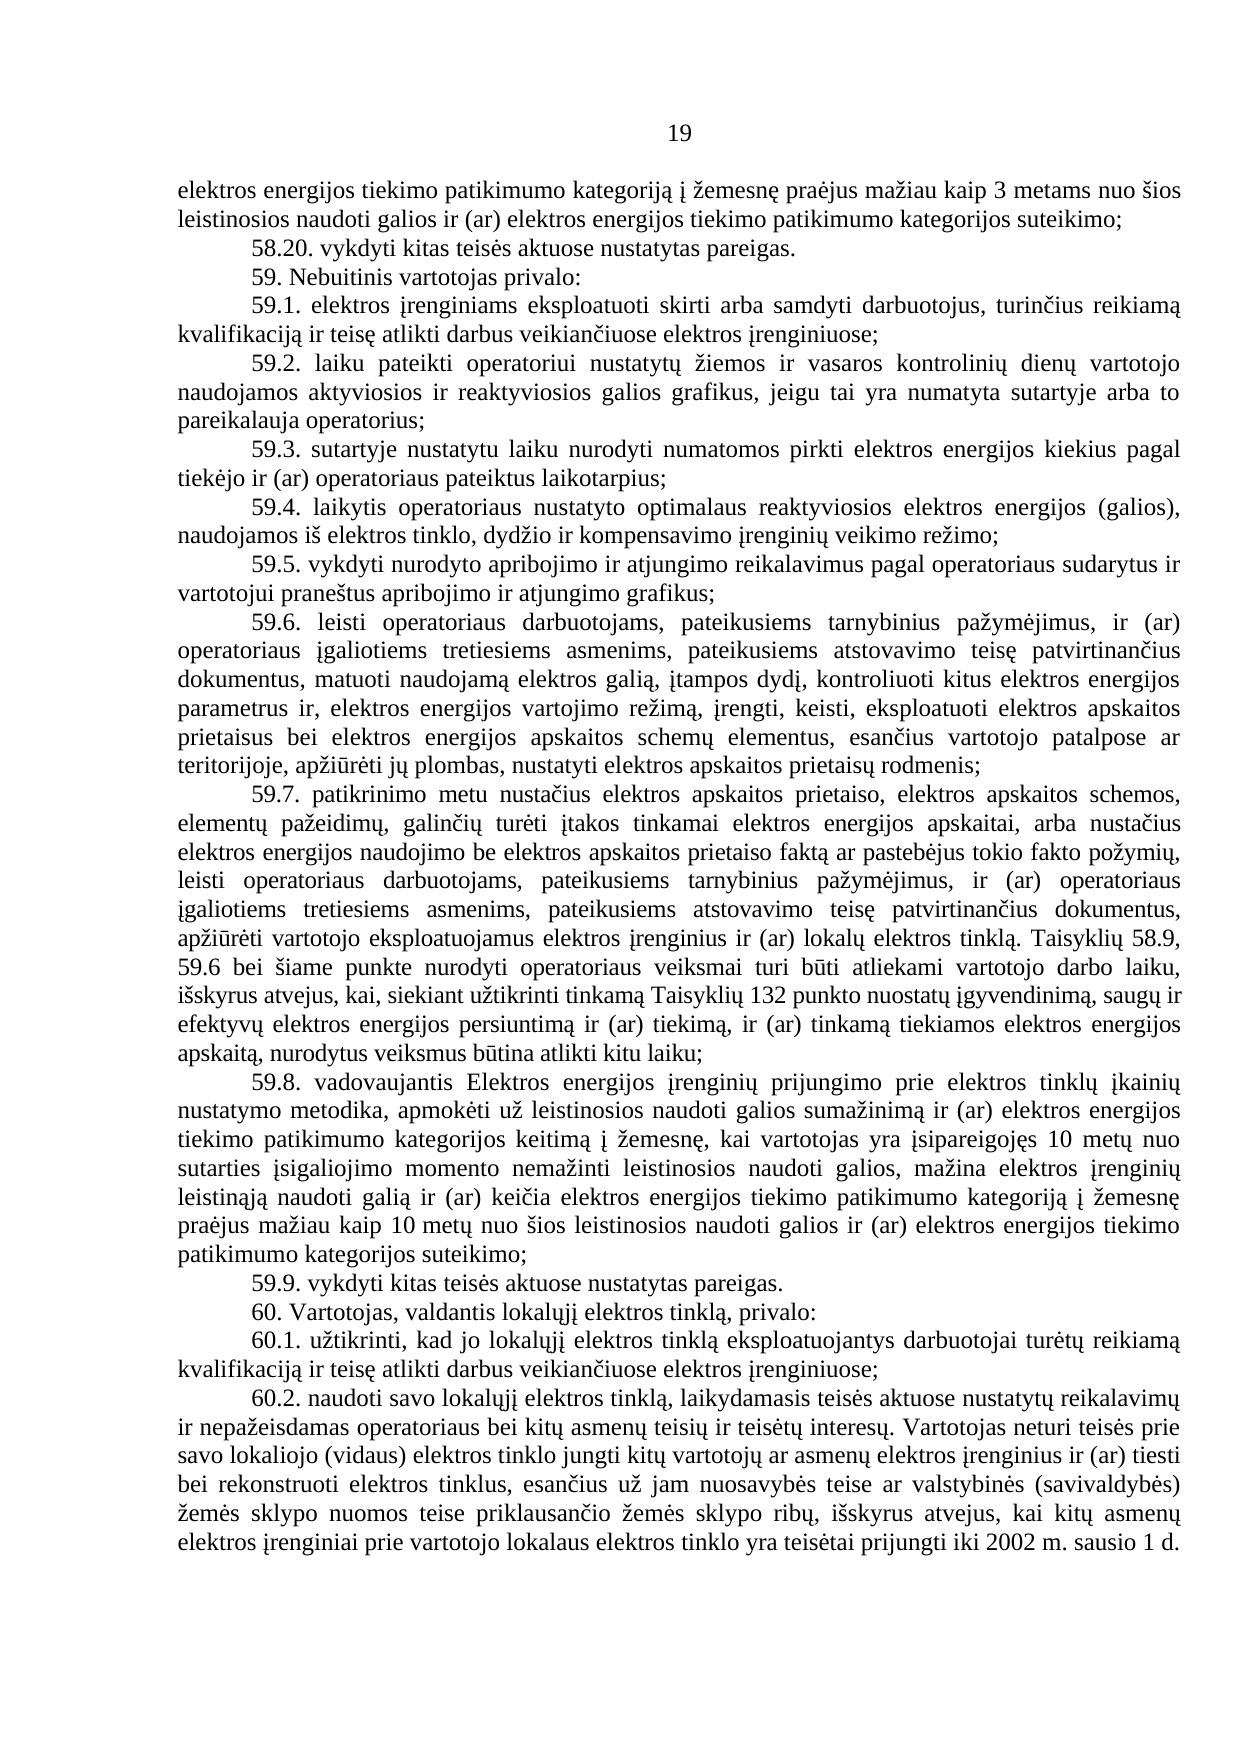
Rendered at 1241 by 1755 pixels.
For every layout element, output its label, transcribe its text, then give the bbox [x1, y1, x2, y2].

text 59.1. elektros įrenginiams eksploatuoti skirti arba samdyti darbuotojus, turinčius reikiamą kvalifikaciją ir teisę atlikti darbus veikiančiuose elektros įrenginiuose; [177, 291, 1181, 348]
text 59.8. vadovaujantis Elektros energijos įrenginių prijungimo prie elektros tinklų įkainių nustatymo metodika, apmokėti už leistinosios naudoti galios sumažinimą ir (ar) elektros energijos tiekimo patikimumo kategorijos keitimą į žemesnę, kai vartotojas yra įsipareigojęs 10 metų nuo sutarties įsigaliojimo momento nemažinti leistinosios naudoti galios, mažina elektros įrenginių leistinąją naudoti galią ir (ar) keičia elektros energijos tiekimo patikimumo kategoriją į žemesnę praėjus mažiau kaip 10 metų nuo šios leistinosios naudoti galios ir (ar) elektros energijos tiekimo patikimumo kategorijos suteikimo; [177, 1067, 1181, 1268]
text 59.4. laikytis operatoriaus nustatyto optimalaus reaktyviosios elektros energijos (galios), naudojamos iš elektros tinklo, dydžio ir kompensavimo įrenginių veikimo režimo; [177, 492, 1181, 549]
text 60.2. naudoti savo lokalųjį elektros tinklą, laikydamasis teisės aktuose nustatytų reikalavimų ir nepažeisdamas operatoriaus bei kitų asmenų teisių ir teisėtų interesų. Vartotojas neturi teisės prie savo lokaliojo (vidaus) elektros tinklo jungti kitų vartotojų ar asmenų elektros įrenginius ir (ar) tiesti bei rekonstruoti elektros tinklus, esančius už jam nuosavybės teise ar valstybinės (savivaldybės) žemės sklypo nuomos teise priklausančio žemės sklypo ribų, išskyrus atvejus, kai kitų asmenų elektros įrenginiai prie vartotojo lokalaus elektros tinklo yra teisėtai prijungti iki 2002 m. sausio 1 d. [177, 1383, 1181, 1556]
text 59. Nebuitinis vartotojas privalo: [177, 262, 1181, 291]
text 59.6. leisti operatoriaus darbuotojams, pateikusiems tarnybinius pažymėjimus, ir (ar) operatoriaus įgaliotiems tretiesiems asmenims, pateikusiems atstovavimo teisę patvirtinančius dokumentus, matuoti naudojamą elektros galią, įtampos dydį, kontroliuoti kitus elektros energijos parametrus ir, elektros energijos vartojimo režimą, įrengti, keisti, eksploatuoti elektros apskaitos prietaisus bei elektros energijos apskaitos schemų elementus, esančius vartotojo patalpose ar teritorijoje, apžiūrėti jų plombas, nustatyti elektros apskaitos prietaisų rodmenis; [177, 607, 1181, 779]
text elektros energijos tiekimo patikimumo kategoriją į žemesnę praėjus mažiau kaip 3 metams nuo šios leistinosios naudoti galios ir (ar) elektros energijos tiekimo patikimumo kategorijos suteikimo; [177, 176, 1181, 233]
text 60.1. užtikrinti, kad jo lokalųjį elektros tinklą eksploatuojantys darbuotojai turėtų reikiamą kvalifikaciją ir teisę atlikti darbus veikiančiuose elektros įrenginiuose; [177, 1326, 1181, 1383]
text 59.5. vykdyti nurodyto apribojimo ir atjungimo reikalavimus pagal operatoriaus sudarytus ir vartotojui praneštus apribojimo ir atjungimo grafikus; [177, 549, 1181, 607]
text 59.3. sutartyje nustatytu laiku nurodyti numatomos pirkti elektros energijos kiekius pagal tiekėjo ir (ar) operatoriaus pateiktus laikotarpius; [177, 434, 1181, 492]
text 59.2. laiku pateikti operatoriui nustatytų žiemos ir vasaros kontrolinių dienų vartotojo naudojamos aktyviosios ir reaktyviosios galios grafikus, jeigu tai yra numatyta sutartyje arba to pareikalauja operatorius; [177, 348, 1181, 434]
text 60. Vartotojas, valdantis lokalųjį elektros tinklą, privalo: [177, 1297, 1181, 1326]
text 59.9. vykdyti kitas teisės aktuose nustatytas pareigas. [177, 1268, 1181, 1297]
text 59.7. patikrinimo metu nustačius elektros apskaitos prietaiso, elektros apskaitos schemos, elementų pažeidimų, galinčių turėti įtakos tinkamai elektros energijos apskaitai, arba nustačius elektros energijos naudojimo be elektros apskaitos prietaiso faktą ar pastebėjus tokio fakto požymių, leisti operatoriaus darbuotojams, pateikusiems tarnybinius pažymėjimus, ir (ar) operatoriaus įgaliotiems tretiesiems asmenims, pateikusiems atstovavimo teisę patvirtinančius dokumentus, apžiūrėti vartotojo eksploatuojamus elektros įrenginius ir (ar) lokalų elektros tinklą. Taisyklių 58.9, 59.6 bei šiame punkte nurodyti operatoriaus veiksmai turi būti atliekami vartotojo darbo laiku, išskyrus atvejus, kai, siekiant užtikrinti tinkamą Taisyklių 132 punkto nuostatų įgyvendinimą, saugų ir efektyvų elektros energijos persiuntimą ir (ar) tiekimą, ir (ar) tinkamą tiekiamos elektros energijos apskaitą, nurodytus veiksmus būtina atlikti kitu laiku; [177, 779, 1181, 1067]
text 58.20. vykdyti kitas teisės aktuose nustatytas pareigas. [177, 233, 1181, 262]
